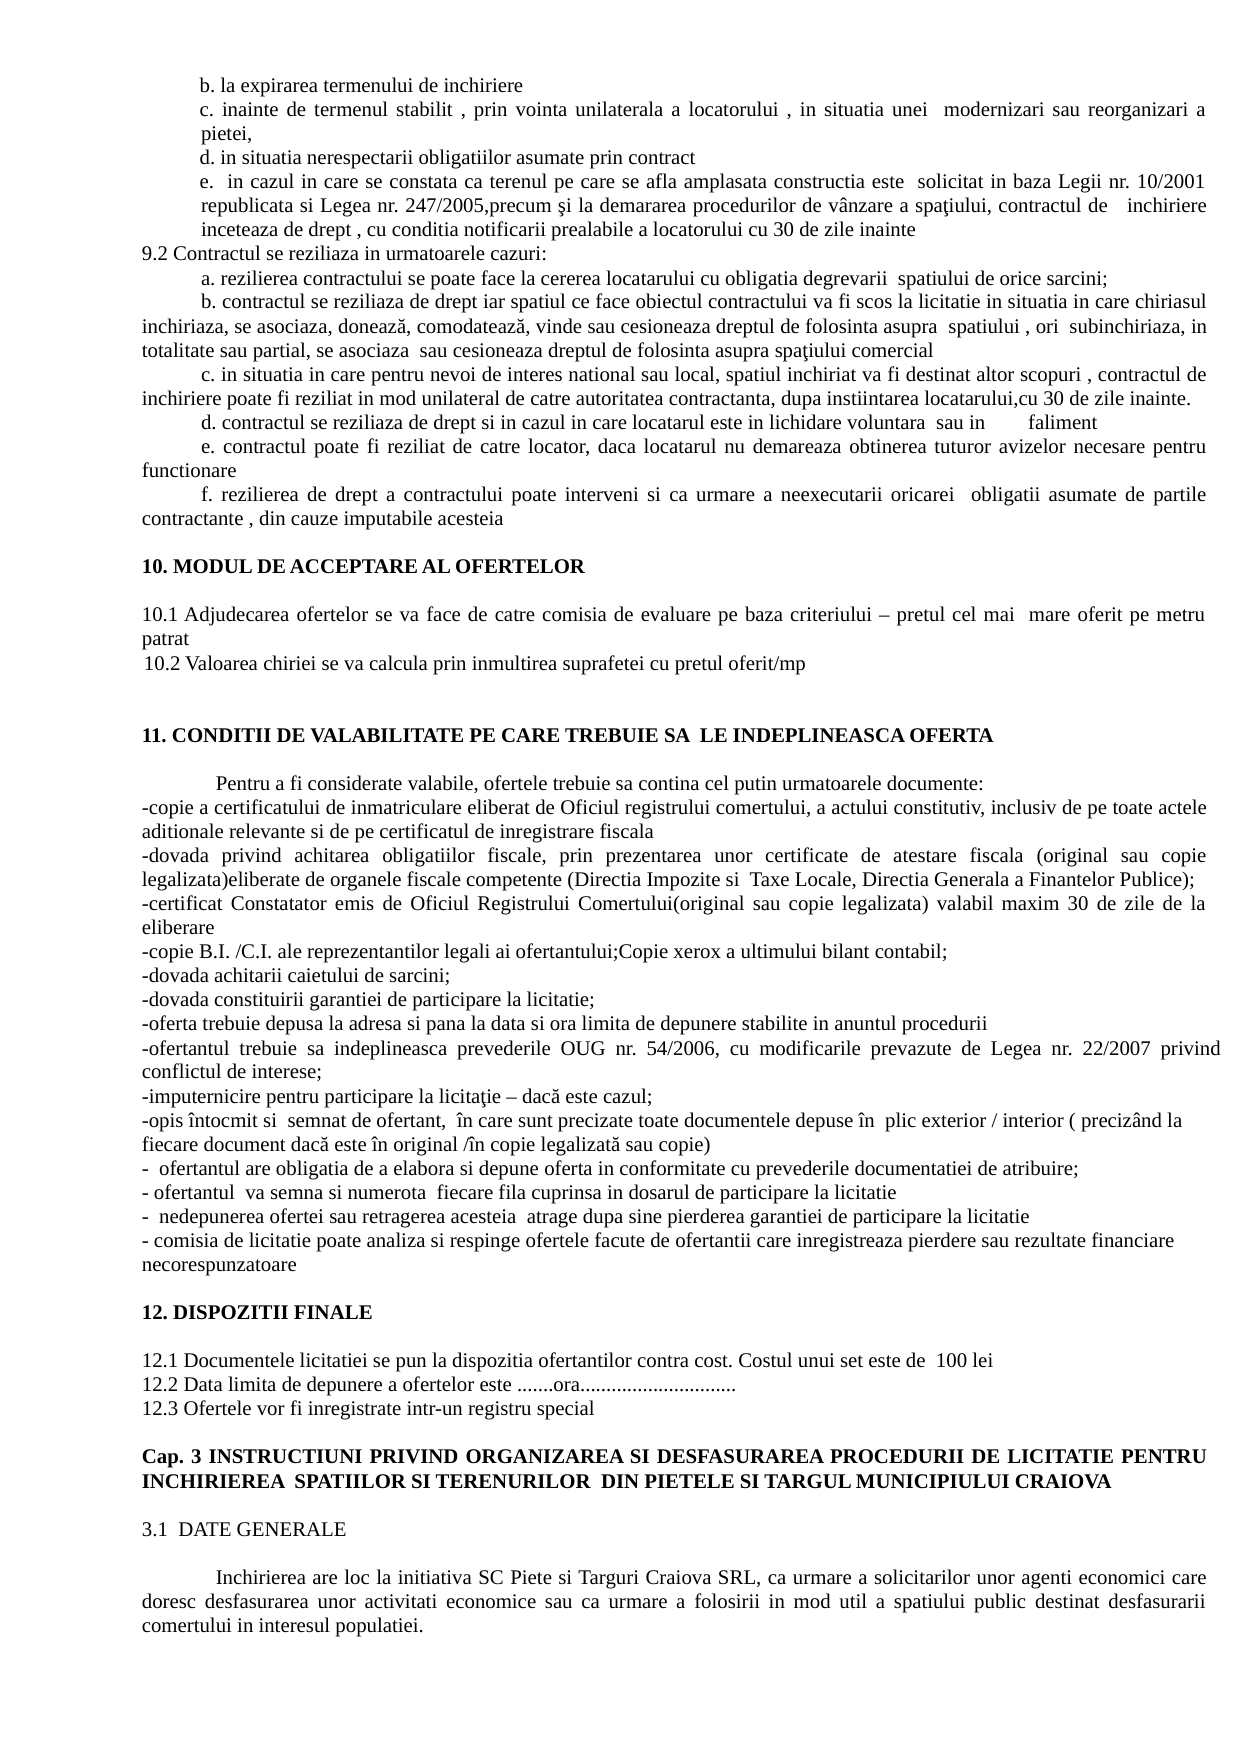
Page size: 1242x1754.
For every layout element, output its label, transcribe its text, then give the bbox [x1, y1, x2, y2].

text -copie B.I. /C.I. ale reprezentantilor legali ai ofertantului;Copie xerox a ultimului bilant contabil; [142, 939, 1208, 963]
text -certificat Constatator emis de Oficiul Registrului Comertului(original sau copie legalizata) valabil maxim 30 de zile de la eliberare [142, 891, 1208, 939]
text -opis întocmit si semnat de ofertant, în care sunt precizate toate documentele depuse în plic exterior / interior ( precizând la fiecare document dacă este în original /în copie legalizată sau copie) [142, 1108, 1208, 1156]
text Inchirierea are loc la initiativa SC Piete si Targuri Craiova SRL, ca urmare a solicitarilor unor agenti economici care doresc desfasurarea unor activitati economice sau ca urmare a folosirii in mod util a spatiului public destinat desfasurarii comertului in interesul populatiei. [142, 1565, 1208, 1637]
text 10.2 Valoarea chiriei se va calcula prin inmultirea suprafetei cu pretul oferit/mp [123, 650, 1208, 674]
text e. in cazul in care se constata ca terenul pe care se afla amplasata constructia este solicitat in baza Legii nr. 10/2001 republicata si Legea nr. 247/2005,precum şi la demararea procedurilor de vânzare a spaţiului, contractul de inchiriere inceteaza de drept , cu conditia notificarii prealabile a locatorului cu 30 de zile inainte [199, 169, 1208, 241]
text 10.1 Adjudecarea ofertelor se va face de catre comisia de evaluare pe baza criteriului – pretul cel mai mare oferit pe metru patrat [142, 602, 1208, 650]
text 9.2 Contractul se reziliaza in urmatoarele cazuri: [142, 241, 1208, 265]
text 12.2 Data limita de depunere a ofertelor este .......ora.............................. [142, 1372, 1208, 1396]
text -ofertantul trebuie sa indeplineasca prevederile OUG nr. 54/2006, cu modificarile prevazute de Legea nr. 22/2007 privind conflictul de interese; [142, 1035, 1223, 1083]
text d. in situatia nerespectarii obligatiilor asumate prin contract [199, 145, 1208, 169]
text a. rezilierea contractului se poate face la cererea locatarului cu obligatia degrevarii spatiului de orice sarcini; [142, 265, 1208, 289]
text - ofertantul va semna si numerota fiecare fila cuprinsa in dosarul de participare la licitatie [142, 1180, 1208, 1204]
text e. contractul poate fi reziliat de catre locator, daca locatarul nu demareaza obtinerea tuturor avizelor necesare pentru functionare [142, 434, 1208, 482]
text 12. DISPOZITII FINALE [142, 1300, 1208, 1324]
text 12.1 Documentele licitatiei se pun la dispozitia ofertantilor contra cost. Costul unui set este de 100 lei [142, 1348, 1208, 1372]
text - ofertantul are obligatia de a elabora si depune oferta in conformitate cu prevederile documentatiei de atribuire; [142, 1156, 1208, 1180]
text -dovada privind achitarea obligatiilor fiscale, prin prezentarea unor certificate de atestare fiscala (original sau copie legalizata)eliberate de organele fiscale competente (Directia Impozite si Taxe Locale, Directia Generala a Finantelor Publice); [142, 843, 1208, 891]
text f. rezilierea de drept a contractului poate interveni si ca urmare a neexecutarii oricarei obligatii asumate de partile contractante , din cauze imputabile acesteia [142, 482, 1208, 530]
text d. contractul se reziliaza de drept si in cazul in care locatarul este in lichidare voluntara sau in faliment [142, 410, 1208, 434]
text 10. MODUL DE ACCEPTARE AL OFERTELOR [142, 554, 1208, 578]
text Cap. 3 INSTRUCTIUNI PRIVIND ORGANIZAREA SI DESFASURAREA PROCEDURII DE LICITATIE PENTRU INCHIRIEREA SPATIILOR SI TERENURILOR DIN PIETELE SI TARGUL MUNICIPIULUI CRAIOVA [142, 1444, 1208, 1493]
text c. inainte de termenul stabilit , prin vointa unilaterala a locatorului , in situatia unei modernizari sau reorganizari a pietei, [199, 97, 1208, 145]
text 12.3 Ofertele vor fi inregistrate intr-un registru special [142, 1396, 1208, 1420]
text - nedepunerea ofertei sau retragerea acesteia atrage dupa sine pierderea garantiei de participare la licitatie [142, 1204, 1208, 1228]
text -dovada constituirii garantiei de participare la licitatie; [142, 987, 1208, 1011]
text 3.1 DATE GENERALE [142, 1517, 1208, 1541]
text c. in situatia in care pentru nevoi de interes national sau local, spatiul inchiriat va fi destinat altor scopuri , contractul de inchiriere poate fi reziliat in mod unilateral de catre autoritatea contractanta, dupa instiintarea locatarului,cu 30 de zile inainte. [142, 362, 1208, 410]
text -oferta trebuie depusa la adresa si pana la data si ora limita de depunere stabilite in anuntul procedurii [142, 1011, 1208, 1035]
text -imputernicire pentru participare la licitaţie – dacă este cazul; [142, 1083, 1223, 1108]
text - comisia de licitatie poate analiza si respinge ofertele facute de ofertantii care inregistreaza pierdere sau rezultate financiare [142, 1228, 1208, 1252]
text b. la expirarea termenului de inchiriere [199, 73, 1208, 97]
text necorespunzatoare [142, 1252, 1208, 1276]
text -dovada achitarii caietului de sarcini; [142, 963, 1208, 987]
text 11. CONDITII DE VALABILITATE PE CARE TREBUIE SA LE INDEPLINEASCA OFERTA [142, 723, 1208, 747]
text Pentru a fi considerate valabile, ofertele trebuie sa contina cel putin urmatoarele documente: [142, 771, 1208, 795]
text b. contractul se reziliaza de drept iar spatiul ce face obiectul contractului va fi scos la licitatie in situatia in care chiriasul inchiriaza, se asociaza, donează, comodatează, vinde sau cesioneaza dreptul de folosinta asupra spatiului , ori subinchiriaza, in totalitate sau partial, se asociaza sau cesioneaza dreptul de folosinta asupra spaţiului comercial [142, 289, 1208, 362]
text -copie a certificatului de inmatriculare eliberat de Oficiul registrului comertului, a actului constitutiv, inclusiv de pe toate actele aditionale relevante si de pe certificatul de inregistrare fiscala [142, 795, 1208, 843]
